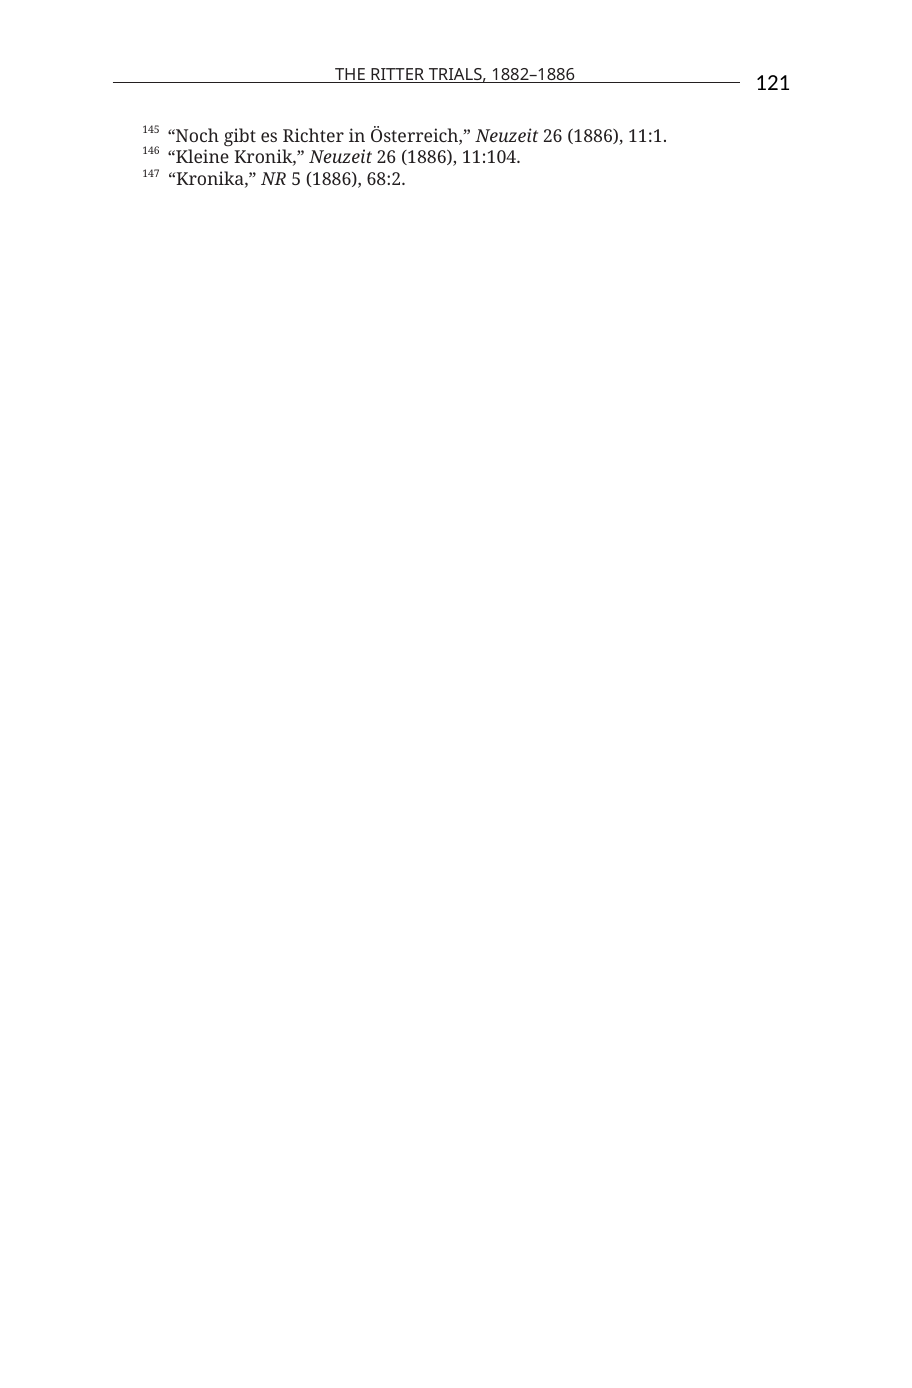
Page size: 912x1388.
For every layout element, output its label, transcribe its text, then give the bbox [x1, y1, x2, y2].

text 147 “Kronika,” NR 5 (1886), 68:2. [142, 167, 805, 190]
text 146 “Kleine Kronik,” Neuzeit 26 (1886), 11:104. [142, 146, 805, 167]
text 145 “Noch gibt es Richter in Österreich,” Neuzeit 26 (1886), 11:1. [142, 125, 805, 146]
